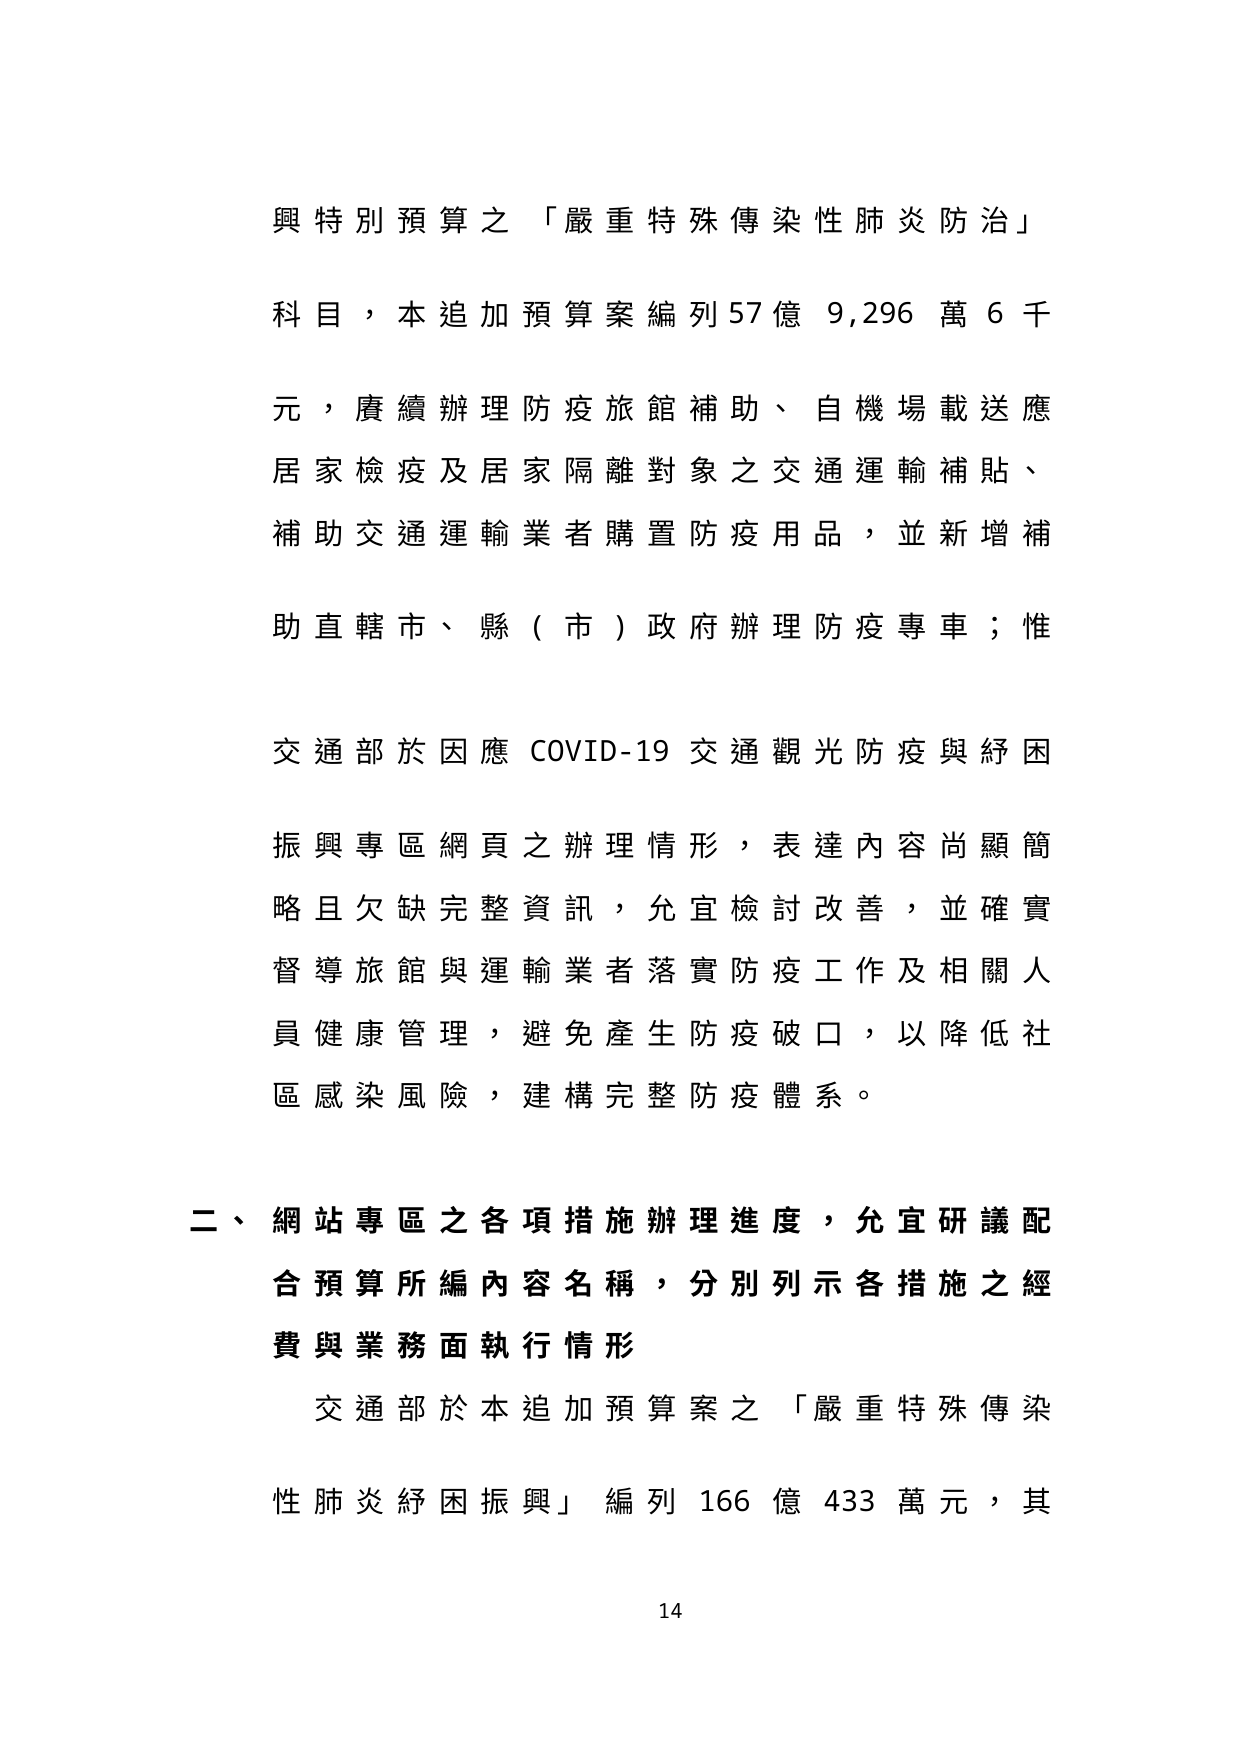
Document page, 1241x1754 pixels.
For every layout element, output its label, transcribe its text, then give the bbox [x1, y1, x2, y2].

text 興特別預算之「嚴重特殊傳染性肺炎防治」科目，本追加預算案編列57億9,296萬6千元，賡續辦理防疫旅館補助、自機場載送應居家檢疫及居家隔離對象之交通運輸補貼、補助交通運輸業者購置防疫用品，並新增補助直轄市、縣(市)政府辦理防疫專車；惟交通部於因應COVID-19交通觀光防疫與紓困振興專區網頁之辦理情形，表達內容尚顯簡略且欠缺完整資訊，允宜檢討改善，並確實督導旅館與運輸業者落實防疫工作及相關人員健康管理，避免產生防疫破口，以降低社區感染風險，建構完整防疫體系。 [242, 177, 1058, 1115]
text 交通部於本追加預算案之「嚴重特殊傳染性肺炎紓困振興」編列166億433萬元，其 [242, 1365, 1058, 1552]
text 二、網站專區之各項措施辦理進度，允宜研議配合預算所編內容名稱，分別列示各措施之經費與業務面執行情形 [183, 1177, 1058, 1365]
